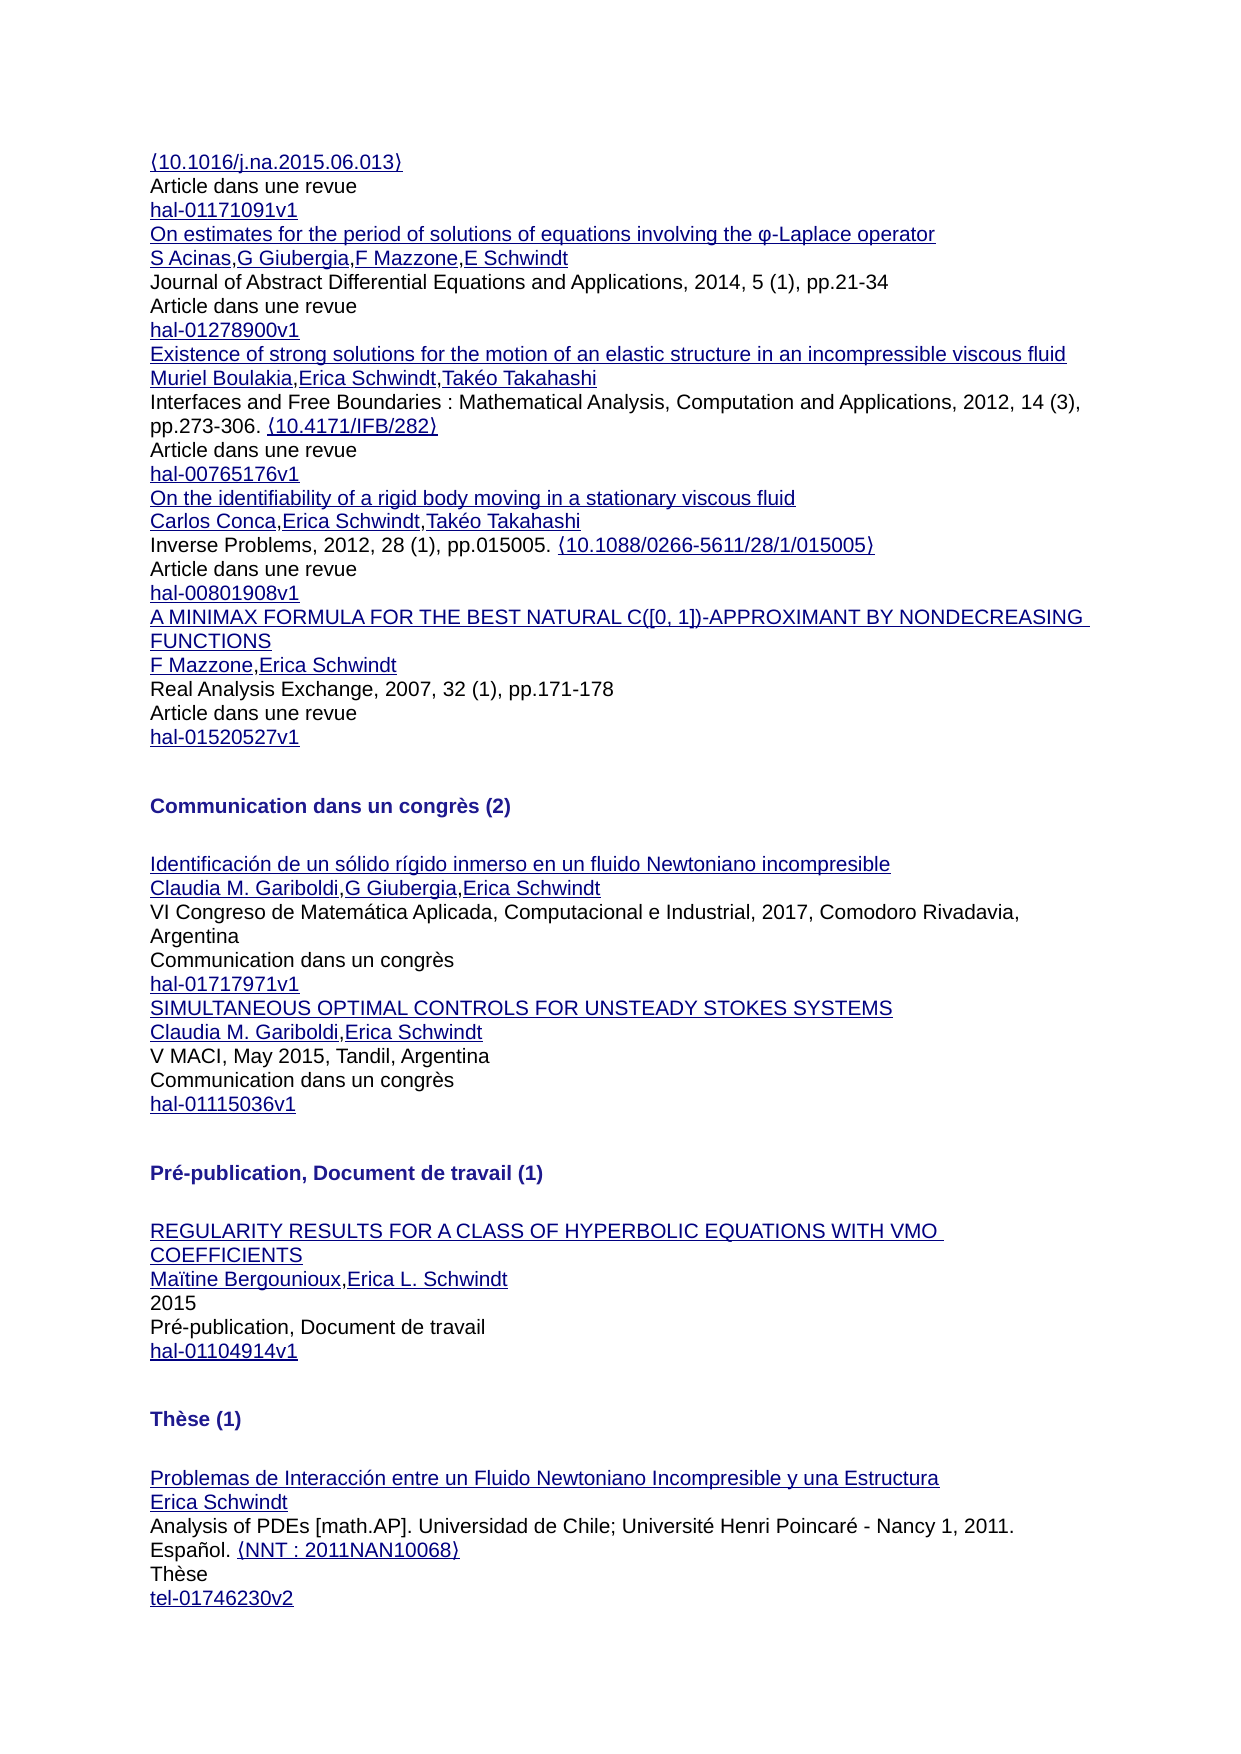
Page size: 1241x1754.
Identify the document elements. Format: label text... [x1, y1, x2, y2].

subtitle Communication dans un congrès (2) [150, 794, 1090, 818]
table_cell A MINIMAX FORMULA FOR THE BEST NATURAL C([0, 1])-APPROXIMANT BY NONDECREASING [150, 605, 1090, 626]
table_cell On estimates for the period of solutions of equations involving the φ-Laplace operator S Acinas,G Giubergia,F Mazzone,E Schwindt Journal of Abstract Differential Equations and Applications, 2014, 5 (1), pp.21-34 Article dans une revue hal-01278900v1 [150, 222, 1090, 342]
table_cell ⟨10.1016/j.na.2015.06.013⟩ Article dans une revue hal-01171091v1 [150, 150, 1090, 222]
table_header Identificación de un sólido rígido inmerso en un fluido Newtoniano incompresible Claudia M. Gariboldi,G Giubergia,Erica Schwindt VI Congreso de Matemática Aplicada, Computacional e Industrial, 2017, Comodoro Rivadavia, Argentina Communication dans un congrès hal-01717971v1 [150, 852, 1090, 996]
table_header REGULARITY RESULTS FOR A CLASS OF HYPERBOLIC EQUATIONS WITH VMO COEFFICIENTS Maïtine Bergounioux,Erica L. Schwindt 2015 Pré-publication, Document de travail hal-01104914v1 [150, 1219, 1090, 1362]
subtitle Pré-publication, Document de travail (1) [150, 1160, 1090, 1184]
subtitle Thèse (1) [150, 1407, 1090, 1431]
table_cell Existence of strong solutions for the motion of an elastic structure in an incompressible viscous fluid Muriel Boulakia,Erica Schwindt,Takéo Takahashi Interfaces and Free Boundaries : Mathematical Analysis, Computation and Applications, 2012, 14 (3), pp.273-306. ⟨10.4171/IFB/282⟩ Article dans une revue hal-00765176v1 [150, 342, 1090, 485]
table_cell FUNCTIONS F Mazzone,Erica Schwindt Real Analysis Exchange, 2007, 32 (1), pp.171-178 Article dans une revue hal-01520527v1 [150, 627, 1090, 749]
table_cell On the identifiability of a rigid body moving in a stationary viscous fluid Carlos Conca,Erica Schwindt,Takéo Takahashi Inverse Problems, 2012, 28 (1), pp.015005. ⟨10.1088/0266-5611/28/1/015005⟩ Article dans une revue hal-00801908v1 [150, 485, 1090, 605]
table_cell SIMULTANEOUS OPTIMAL CONTROLS FOR UNSTEADY STOKES SYSTEMS Claudia M. Gariboldi,Erica Schwindt V MACI, May 2015, Tandil, Argentina Communication dans un congrès hal-01115036v1 [150, 996, 1090, 1116]
table_header Problemas de Interacción entre un Fluido Newtoniano Incompresible y una Estructura Erica Schwindt Analysis of PDEs [math.AP]. Universidad de Chile; Université Henri Poincaré - Nancy 1, 2011. Español. ⟨NNT : 2011NAN10068⟩ Thèse tel-01746230v2 [150, 1466, 1090, 1609]
